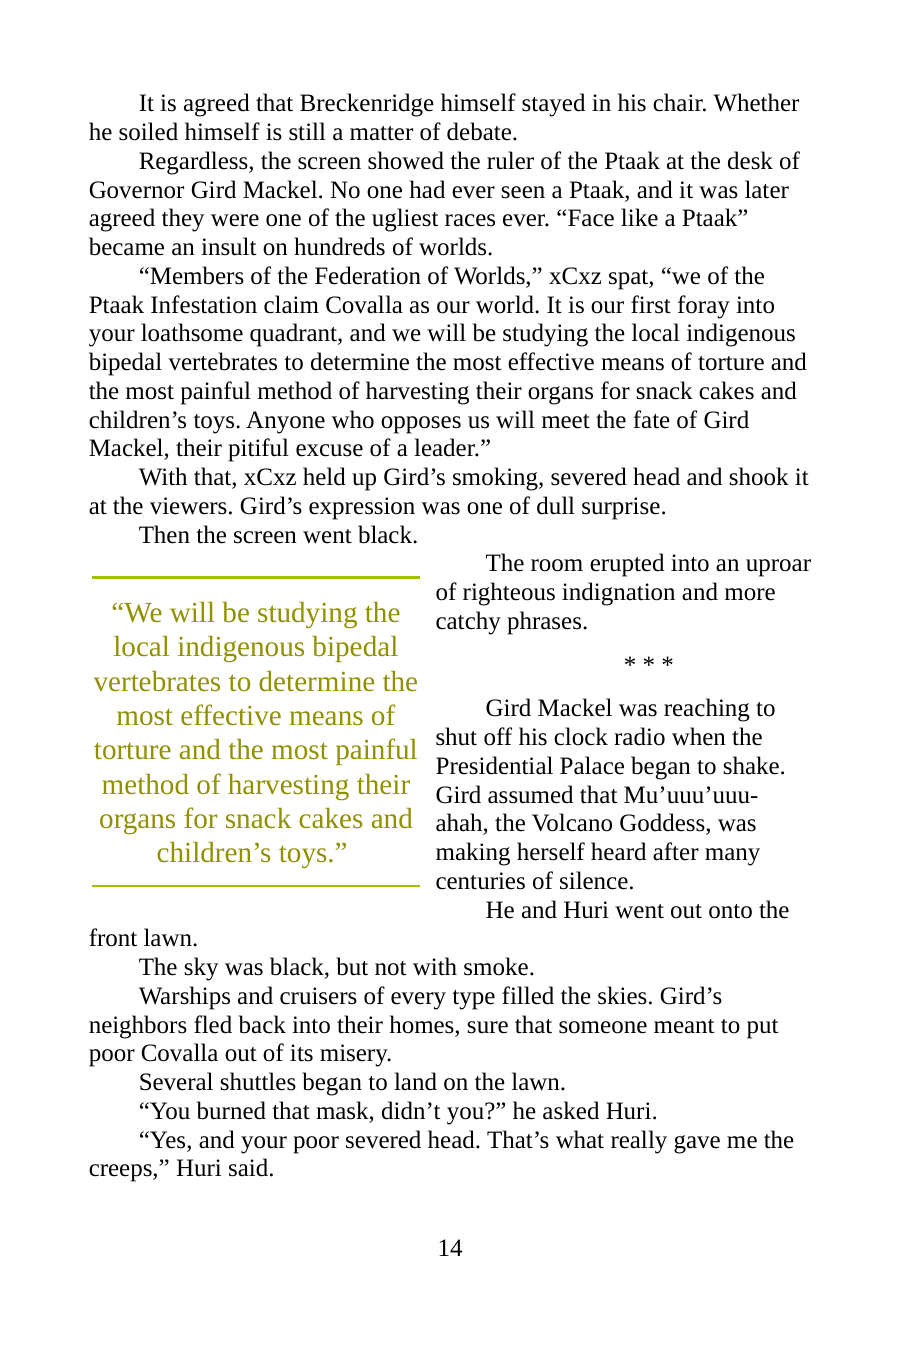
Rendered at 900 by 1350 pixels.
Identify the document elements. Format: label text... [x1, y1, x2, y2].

text It is agreed that Breckenridge himself stayed in his chair. Whether he soiled himself is still a matter of debate. [88, 88, 811, 146]
text “You burned that mask, didn’t you?” he asked Huri. [88, 1096, 811, 1125]
text Several shuttles began to land on the lawn. [88, 1067, 811, 1096]
text Warships and cruisers of every type filled the skies. Gird’s neighbors fled back into their homes, sure that someone meant to put poor Covalla out of its misery. [88, 981, 811, 1067]
text He and Huri went out onto the front lawn. [88, 895, 811, 952]
text The sky was black, but not with smoke. [88, 952, 811, 981]
text Regardless, the screen showed the ruler of the Ptaak at the desk of Governor Gird Mackel. No one had ever seen a Ptaak, and it was later agreed they were one of the ugliest races ever. “Face like a Ptaak” became an insult on hundreds of worlds. [88, 146, 811, 261]
text Then the screen went black. [88, 520, 811, 548]
text With that, xCxz held up Gird’s smoking, severed head and shook it at the viewers. Gird’s expression was one of dull surprise. [88, 462, 811, 520]
text The room erupted into an uproar of righteous indignation and more catchy phrases. [88, 548, 811, 635]
text [92, 869, 420, 885]
text [88, 650, 92, 678]
text “Members of the Federation of Worlds,” xCxz spat, “we of the Ptaak Infestation claim Covalla as our world. It is our first foray into your loathsome quadrant, and we will be studying the local indigenous bipedal vertebrates to determine the most effective means of torture and the most painful method of harvesting their organs for snack cakes and children’s toys. Anyone who opposes us will meet the fate of Gird Mackel, their pitiful excuse of a leader.” [88, 261, 811, 462]
text Gird Mackel was reaching to shut off his clock radio when the Presidential Palace began to shake. Gird assumed that Mu’uuu’uuu-ahah, the Volcano Goddess, was making herself heard after many centuries of silence. [88, 693, 811, 895]
text * * * [420, 650, 811, 678]
text “Yes, and your poor severed head. That’s what really gave me the creeps,” Huri said. [88, 1125, 811, 1182]
text “We will be studying the local indigenous bipedal vertebrates to determine the most effective means of torture and the most painful method of harvesting their organs for snack cakes and children’s toys.” [92, 594, 420, 869]
